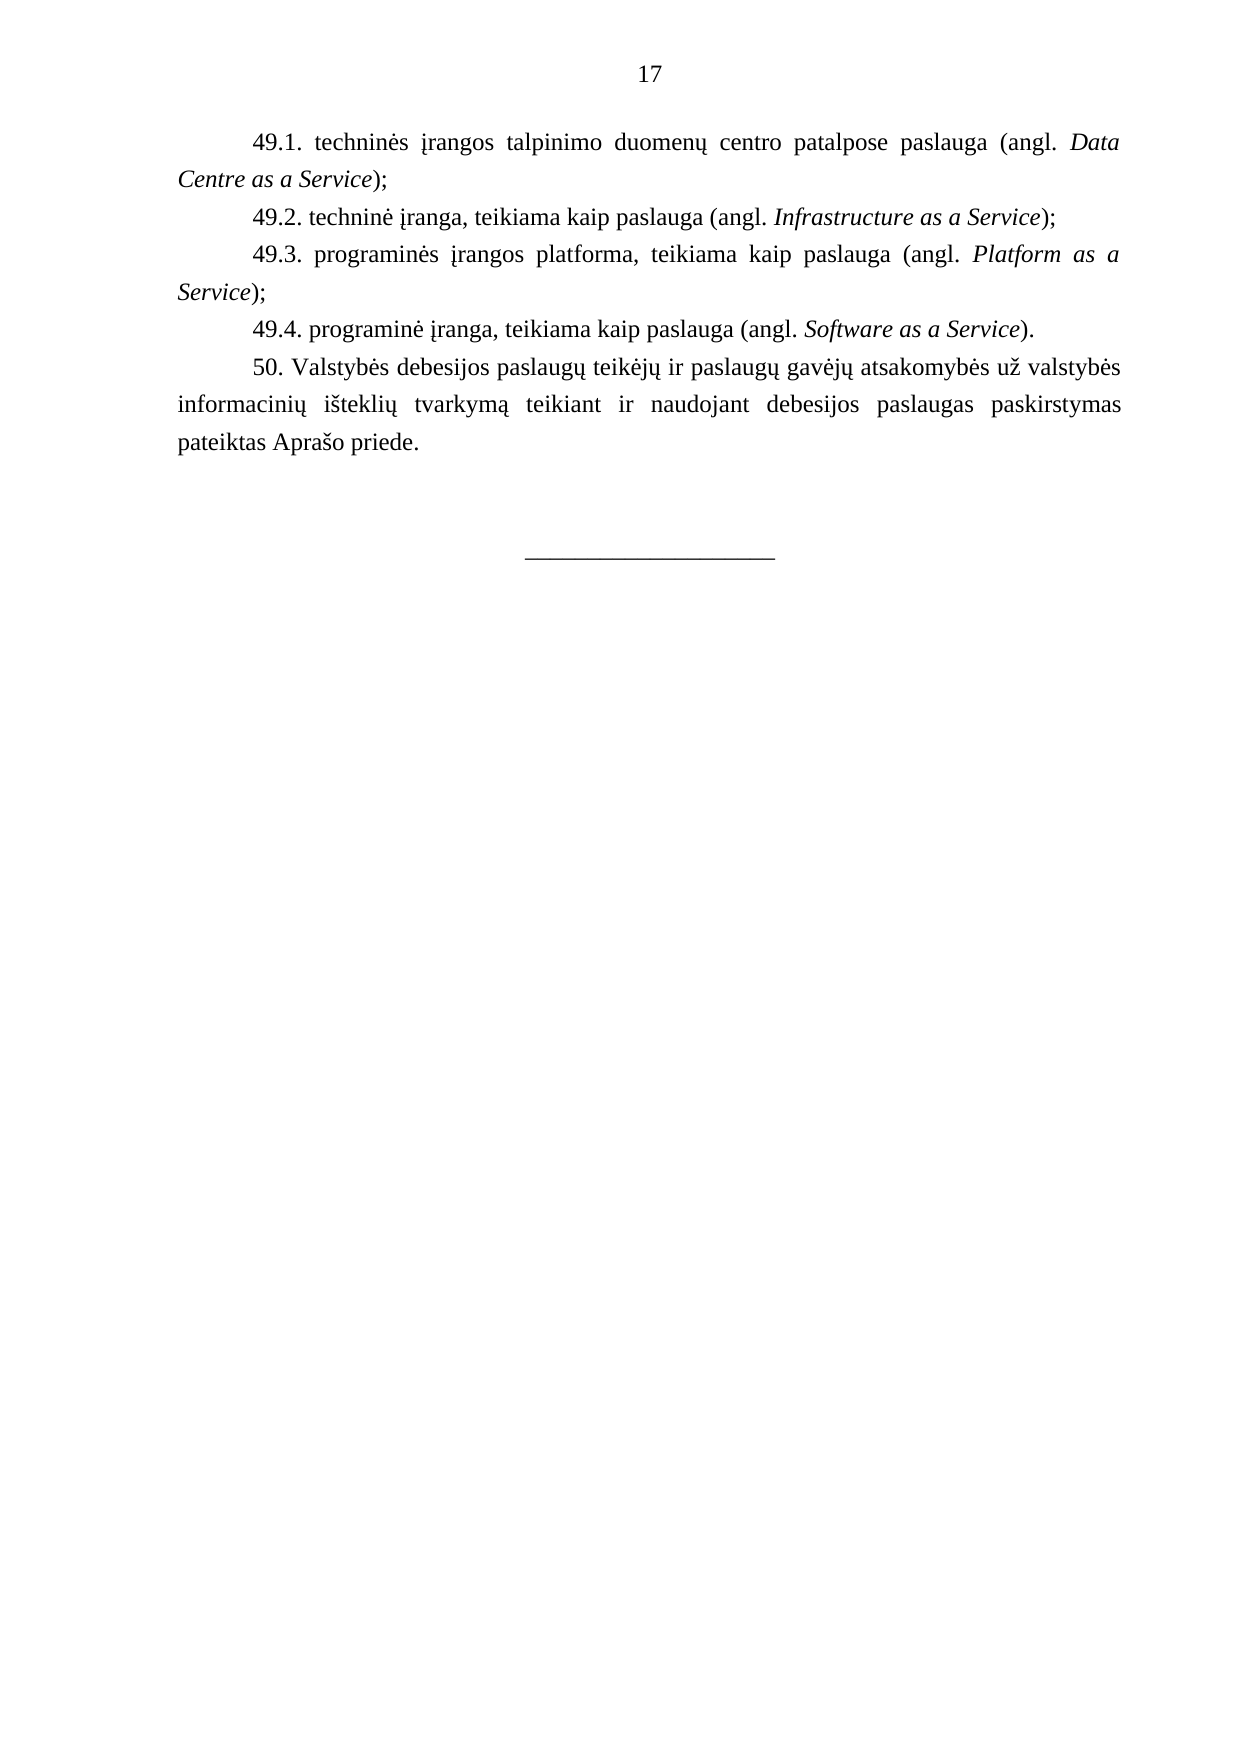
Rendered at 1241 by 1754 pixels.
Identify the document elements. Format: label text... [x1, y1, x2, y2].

text 49.4. programinė įranga, teikiama kaip paslauga (angl. Software as a Service). [177, 306, 1122, 343]
text 50. Valstybės debesijos paslaugų teikėjų ir paslaugų gavėjų atsakomybės už valstybės informacinių išteklių tvarkymą teikiant ir naudojant debesijos paslaugas paskirstymas pateiktas Aprašo priede. [177, 343, 1122, 456]
text 49.2. techninė įranga, teikiama kaip paslauga (angl. Infrastructure as a Service); [177, 193, 1122, 231]
text 49.3. programinės įrangos platforma, teikiama kaip paslauga (angl. Platform as a Service); [177, 231, 1122, 306]
text –––––––––––––––––––– [177, 542, 1122, 571]
text 49.1. techninės įrangos talpinimo duomenų centro patalpose paslauga (angl. Data Centre as a Service); [177, 118, 1122, 193]
